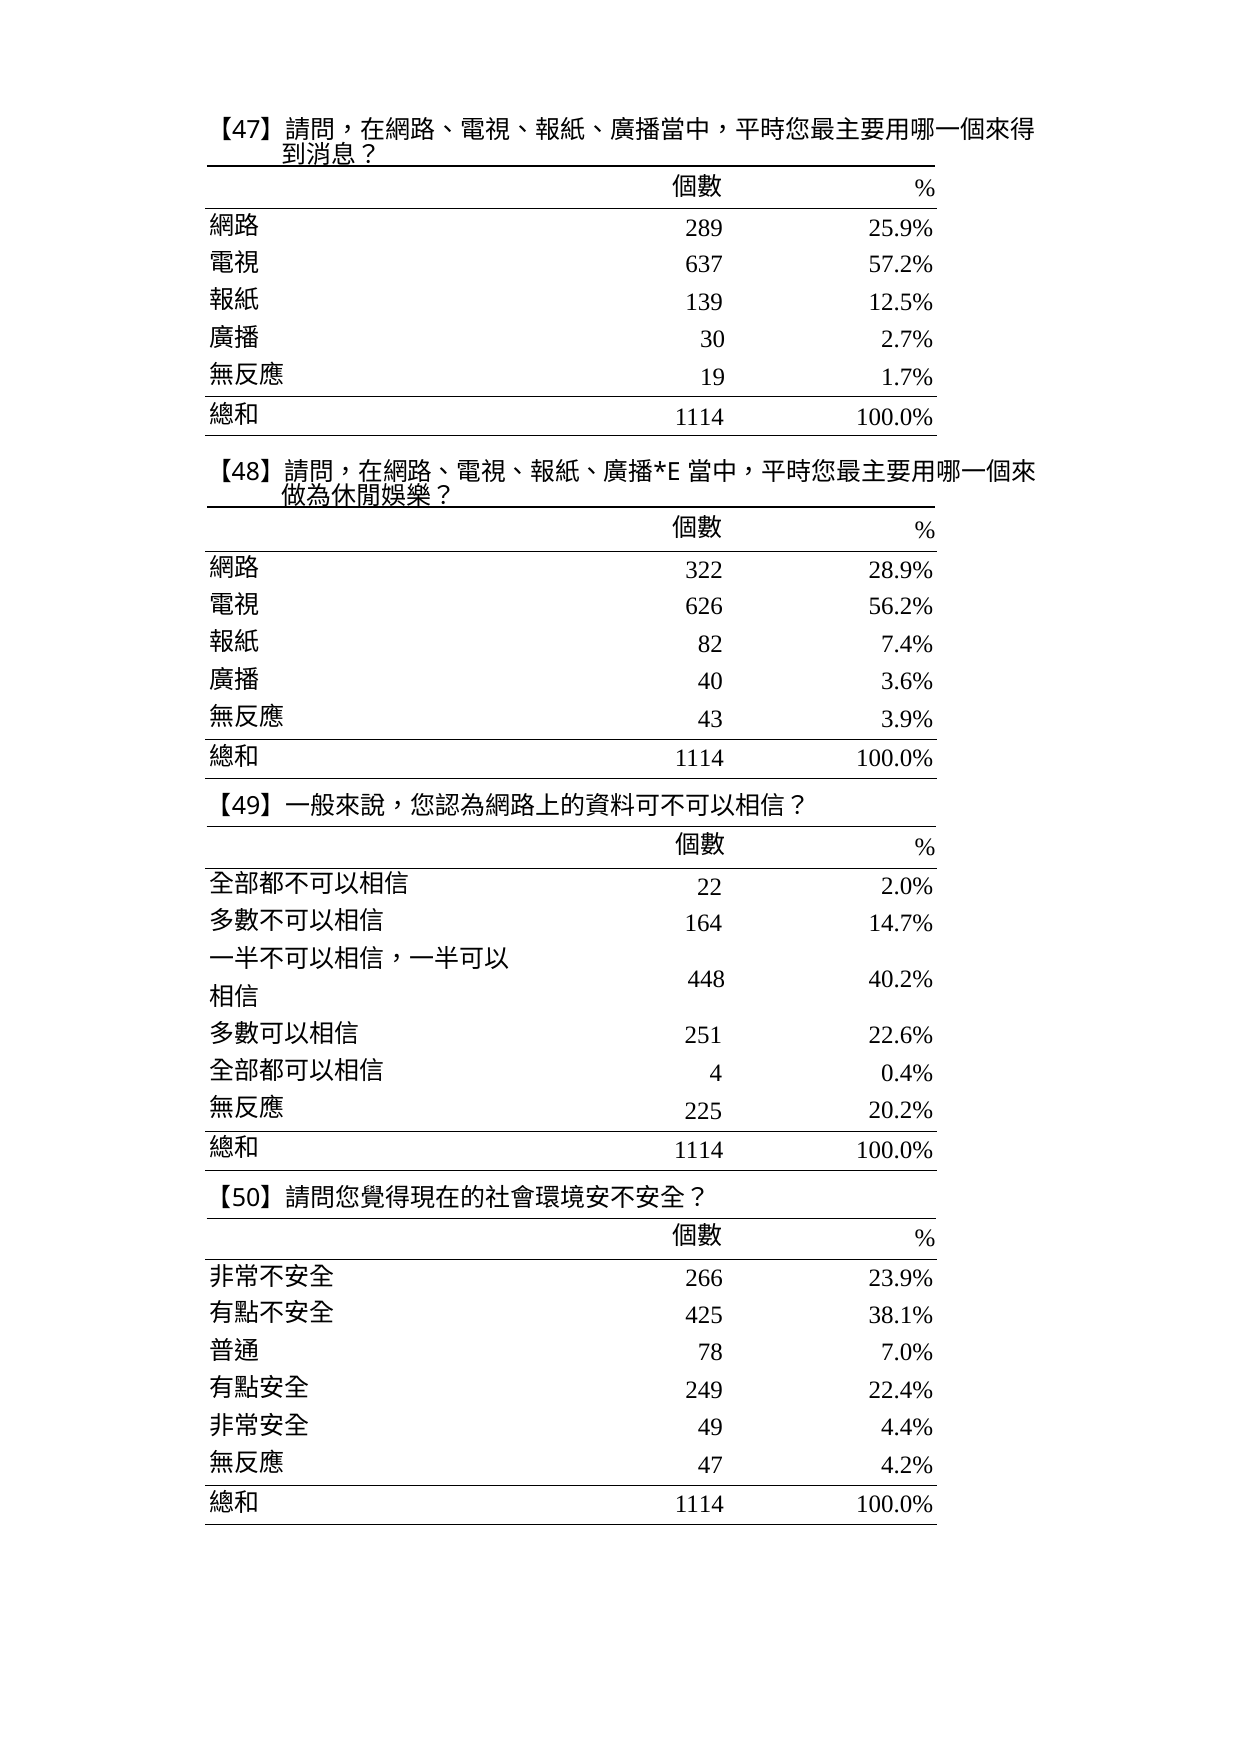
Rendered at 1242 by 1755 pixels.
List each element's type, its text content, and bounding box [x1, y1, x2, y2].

table_cell 100.0% [789, 740, 937, 778]
table_cell 22.4% [789, 1373, 937, 1410]
table_cell 普通 [205, 1335, 668, 1372]
table_cell 一半不可以相信，一半可以 448 相信 [205, 953, 789, 1009]
table_cell 個數 [205, 831, 789, 867]
table_cell 無反應 225 [205, 1094, 789, 1131]
table_cell [205, 1223, 668, 1259]
table_cell 266 [669, 1260, 789, 1297]
table_cell 總和 [205, 740, 668, 778]
table_cell 289 [479, 209, 789, 246]
table_cell 40.2% [789, 953, 937, 1009]
table_cell 3.6% [789, 664, 937, 701]
table_cell 網路 [205, 552, 668, 589]
table_cell 78 [669, 1335, 789, 1372]
table_cell 14.7% [789, 906, 937, 953]
table_cell 23.9% [789, 1260, 937, 1297]
table_cell 個數 [669, 1223, 789, 1259]
table_cell 【50】請問您覺得現在的社會環境安不安全？ [205, 1171, 937, 1223]
table_cell 100.0% [789, 1132, 937, 1169]
table_cell 4.2% [789, 1448, 937, 1485]
table_cell 12.5% [789, 283, 937, 321]
table_cell 38.1% [789, 1298, 937, 1335]
table_cell 有點安全 [205, 1373, 668, 1410]
table_cell 637 [479, 246, 789, 283]
table_cell 無反應 [205, 1448, 668, 1485]
table_cell 25.9% [789, 209, 937, 246]
text 【47】請問，在網路、電視、報紙、廣播當中，平時您最主要用哪一個來得 [207, 108, 1069, 144]
table_cell 249 [669, 1373, 789, 1410]
table_cell 1114 [669, 740, 789, 778]
table_header 個數 [669, 511, 789, 551]
table_cell 2.0% [789, 869, 937, 906]
table_cell 2.7% [789, 321, 937, 358]
table_cell 有點不安全 [205, 1298, 668, 1335]
table_cell 0.4% [789, 1056, 937, 1094]
table_cell 100.0% [789, 397, 937, 435]
table_header % [789, 168, 937, 208]
table_cell 7.0% [789, 1335, 937, 1372]
table_cell 19 [479, 358, 789, 396]
table_cell 7.4% [789, 626, 937, 664]
table_cell 626 [669, 589, 789, 626]
text 【48】請問，在網路、電視、報紙、廣播*E 當中，平時您最主要用哪一個來 [207, 453, 1069, 485]
table_cell 多數可以相信 251 [205, 1009, 789, 1056]
table_cell 非常不安全 [205, 1260, 668, 1297]
table_cell 30 [479, 321, 789, 358]
table_cell 43 [669, 701, 789, 739]
table_cell 報紙 [205, 283, 479, 321]
table_cell 電視 [205, 246, 479, 283]
table_cell 425 [669, 1298, 789, 1335]
table_cell 無反應 [205, 358, 479, 396]
text 到消息？ [207, 144, 1069, 168]
table_cell 1.7% [789, 358, 937, 396]
table_cell 56.2% [789, 589, 937, 626]
table_cell 57.2% [789, 246, 937, 283]
table_cell 全部都不可以相信 22 [205, 869, 789, 906]
table_cell 40 [669, 664, 789, 701]
table_cell 多數不可以相信 164 [205, 906, 789, 953]
table_cell 20.2% [789, 1094, 937, 1131]
table_cell 廣播 [205, 321, 479, 358]
table_cell 電視 [205, 589, 668, 626]
table_cell 100.0% [789, 1486, 937, 1524]
table_cell 47 [669, 1448, 789, 1485]
table_cell 322 [669, 552, 789, 589]
table_cell 28.9% [789, 552, 937, 589]
table_cell 總和 [205, 397, 479, 435]
table_cell 網路 [205, 209, 479, 246]
table_cell 1114 [669, 1486, 789, 1524]
table_header [205, 511, 668, 551]
table_cell 總和 [205, 1486, 668, 1524]
table_cell 4.4% [789, 1410, 937, 1447]
table_cell 報紙 [205, 626, 668, 664]
table_cell 全部都可以相信 4 [205, 1056, 789, 1094]
table_cell 49 [669, 1410, 789, 1447]
table_cell 1114 [479, 397, 789, 435]
text 做為休閒娛樂？ [207, 485, 1069, 511]
table_cell 非常安全 [205, 1410, 668, 1447]
table_cell % [789, 1223, 937, 1259]
table_cell 總和 1114 [205, 1132, 789, 1169]
table_cell % [789, 831, 937, 867]
table_header [205, 168, 479, 208]
table_cell 3.9% [789, 701, 937, 739]
table_cell 【49】一般來說，您認為網路上的資料可不可以相信？ [205, 779, 937, 831]
table_cell 廣播 [205, 664, 668, 701]
table_cell 22.6% [789, 1009, 937, 1056]
table_cell 139 [479, 283, 789, 321]
table_cell 82 [669, 626, 789, 664]
table_header 個數 [479, 168, 789, 208]
table_cell 無反應 [205, 701, 668, 739]
table_header % [789, 511, 937, 551]
